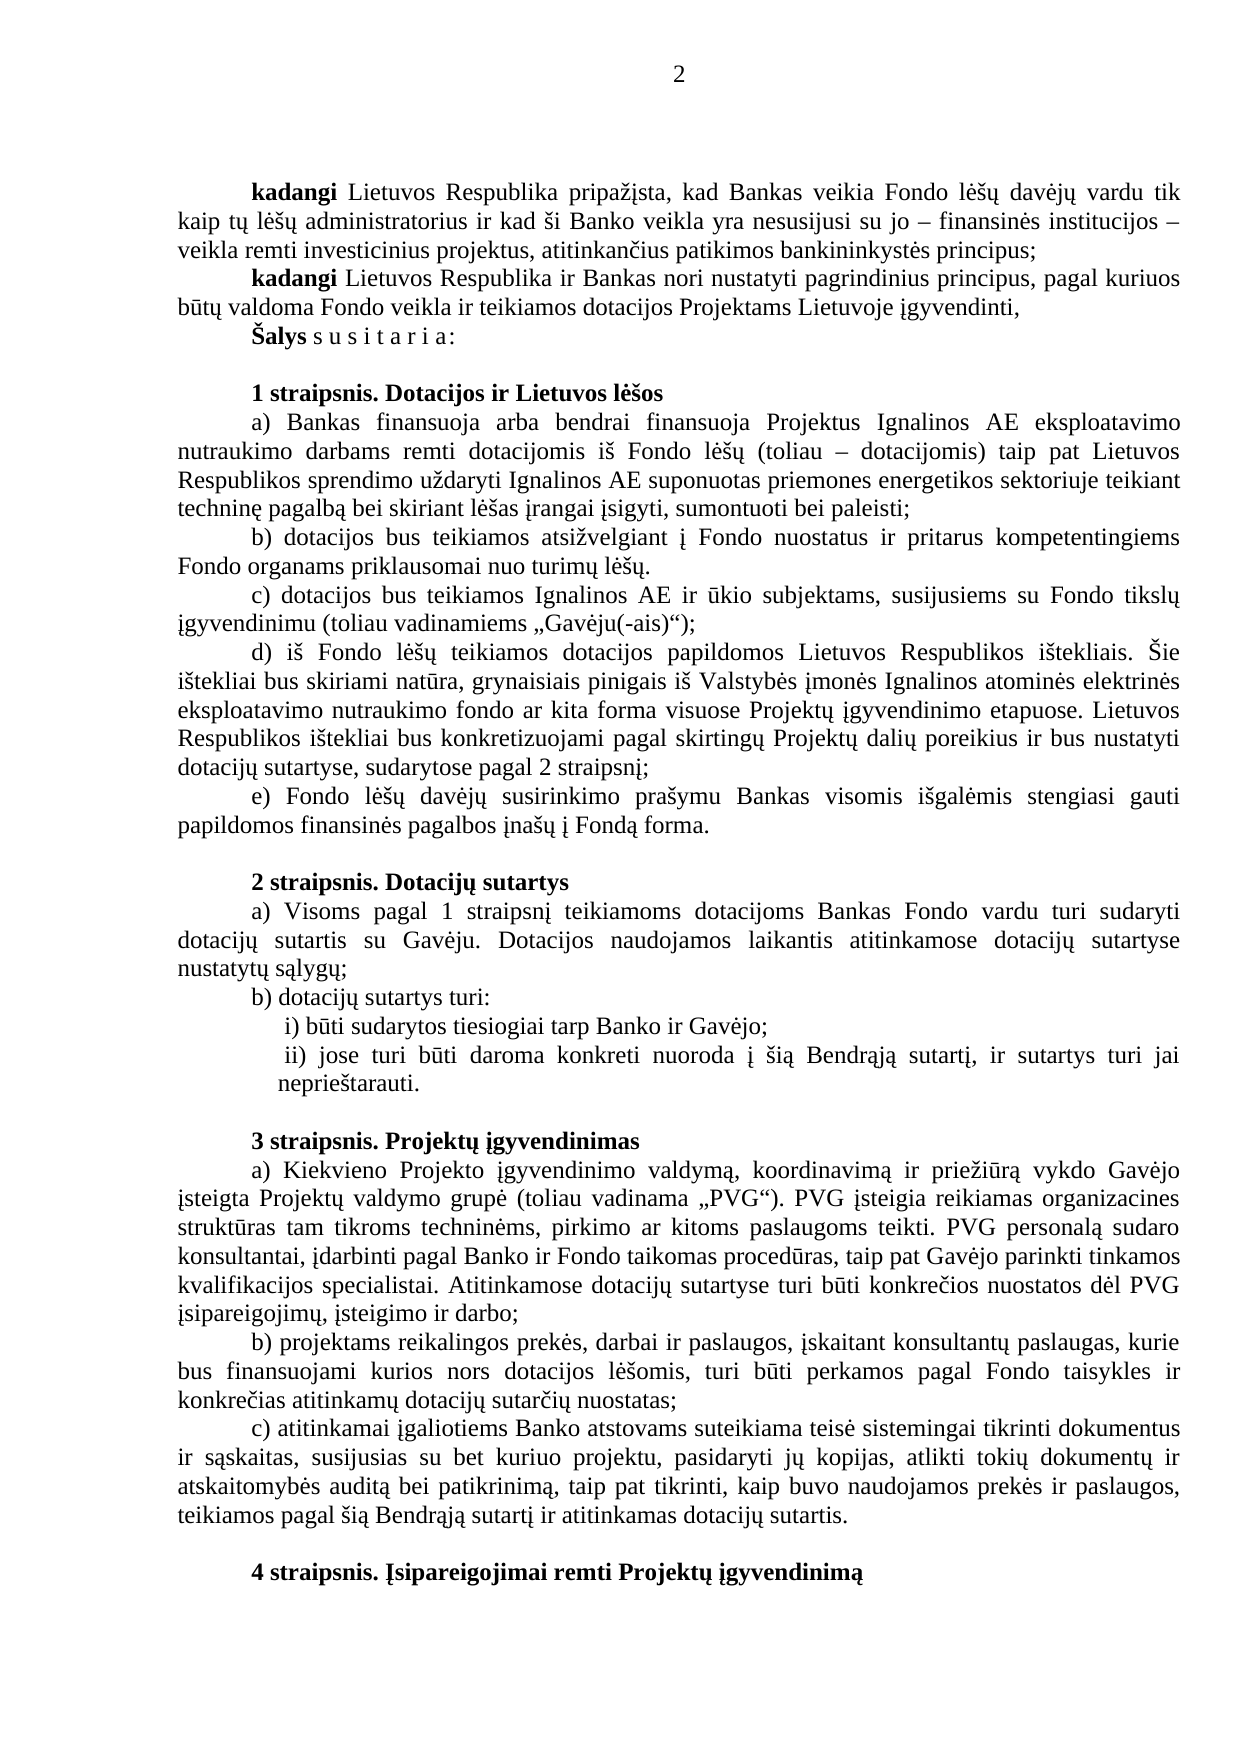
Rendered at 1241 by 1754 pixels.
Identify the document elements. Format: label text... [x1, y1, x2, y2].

text 4 straipsnis. Įsipareigojimai remti Projektų įgyvendinimą [177, 1557, 1181, 1586]
text kadangi Lietuvos Respublika pripažįsta, kad Bankas veikia Fondo lėšų davėjų vardu tik kaip tų lėšų administratorius ir kad ši Banko veikla yra nesusijusi su jo – finansinės institucijos – veikla remti investicinius projektus, atitinkančius patikimos bankininkystės principus; [177, 177, 1181, 263]
text c) atitinkamai įgaliotiems Banko atstovams suteikiama teisė sistemingai tikrinti dokumentus ir sąskaitas, susijusias su bet kuriuo projektu, pasidaryti jų kopijas, atlikti tokių dokumentų ir atskaitomybės auditą bei patikrinimą, taip pat tikrinti, kaip buvo naudojamos prekės ir paslaugos, teikiamos pagal šią Bendrąją sutartį ir atitinkamas dotacijų sutartis. [177, 1413, 1181, 1528]
text 2 straipsnis. Dotacijų sutartys [177, 867, 1181, 896]
text Šalys susitaria: [177, 321, 1181, 350]
text a) Kiekvieno Projekto įgyvendinimo valdymą, koordinavimą ir priežiūrą vykdo Gavėjo įsteigta Projektų valdymo grupė (toliau vadinama „PVG“). PVG įsteigia reikiamas organizacines struktūras tam tikroms techninėms, pirkimo ar kitoms paslaugoms teikti. PVG personalą sudaro konsultantai, įdarbinti pagal Banko ir Fondo taikomas procedūras, taip pat Gavėjo parinkti tinkamos kvalifikacijos specialistai. Atitinkamose dotacijų sutartyse turi būti konkrečios nuostatos dėl PVG įsipareigojimų, įsteigimo ir darbo; [177, 1155, 1181, 1327]
text 3 straipsnis. Projektų įgyvendinimas [177, 1126, 1181, 1155]
text b) dotacijų sutartys turi: [177, 982, 1181, 1011]
text kadangi Lietuvos Respublika ir Bankas nori nustatyti pagrindinius principus, pagal kuriuos būtų valdoma Fondo veikla ir teikiamos dotacijos Projektams Lietuvoje įgyvendinti, [177, 263, 1181, 321]
text e) Fondo lėšų davėjų susirinkimo prašymu Bankas visomis išgalėmis stengiasi gauti papildomos finansinės pagalbos įnašų į Fondą forma. [177, 781, 1181, 838]
text i) būti sudarytos tiesiogiai tarp Banko ir Gavėjo; [278, 1011, 1181, 1040]
text ii) jose turi būti daroma konkreti nuoroda į šią Bendrąją sutartį, ir sutartys turi jai neprieštarauti. [278, 1040, 1181, 1097]
text 1 straipsnis. Dotacijos ir Lietuvos lėšos [177, 378, 1181, 407]
text b) dotacijos bus teikiamos atsižvelgiant į Fondo nuostatus ir pritarus kompetentingiems Fondo organams priklausomai nuo turimų lėšų. [177, 522, 1181, 580]
text a) Bankas finansuoja arba bendrai finansuoja Projektus Ignalinos AE eksploatavimo nutraukimo darbams remti dotacijomis iš Fondo lėšų (toliau – dotacijomis) taip pat Lietuvos Respublikos sprendimo uždaryti Ignalinos AE suponuotas priemones energetikos sektoriuje teikiant techninę pagalbą bei skiriant lėšas įrangai įsigyti, sumontuoti bei paleisti; [177, 407, 1181, 522]
text b) projektams reikalingos prekės, darbai ir paslaugos, įskaitant konsultantų paslaugas, kurie bus finansuojami kurios nors dotacijos lėšomis, turi būti perkamos pagal Fondo taisykles ir konkrečias atitinkamų dotacijų sutarčių nuostatas; [177, 1327, 1181, 1413]
text c) dotacijos bus teikiamos Ignalinos AE ir ūkio subjektams, susijusiems su Fondo tikslų įgyvendinimu (toliau vadinamiems „Gavėju(-ais)“); [177, 580, 1181, 637]
text d) iš Fondo lėšų teikiamos dotacijos papildomos Lietuvos Respublikos ištekliais. Šie ištekliai bus skiriami natūra, grynaisiais pinigais iš Valstybės įmonės Ignalinos atominės elektrinės eksploatavimo nutraukimo fondo ar kita forma visuose Projektų įgyvendinimo etapuose. Lietuvos Respublikos ištekliai bus konkretizuojami pagal skirtingų Projektų dalių poreikius ir bus nustatyti dotacijų sutartyse, sudarytose pagal 2 straipsnį; [177, 637, 1181, 781]
text a) Visoms pagal 1 straipsnį teikiamoms dotacijoms Bankas Fondo vardu turi sudaryti dotacijų sutartis su Gavėju. Dotacijos naudojamos laikantis atitinkamose dotacijų sutartyse nustatytų sąlygų; [177, 896, 1181, 982]
